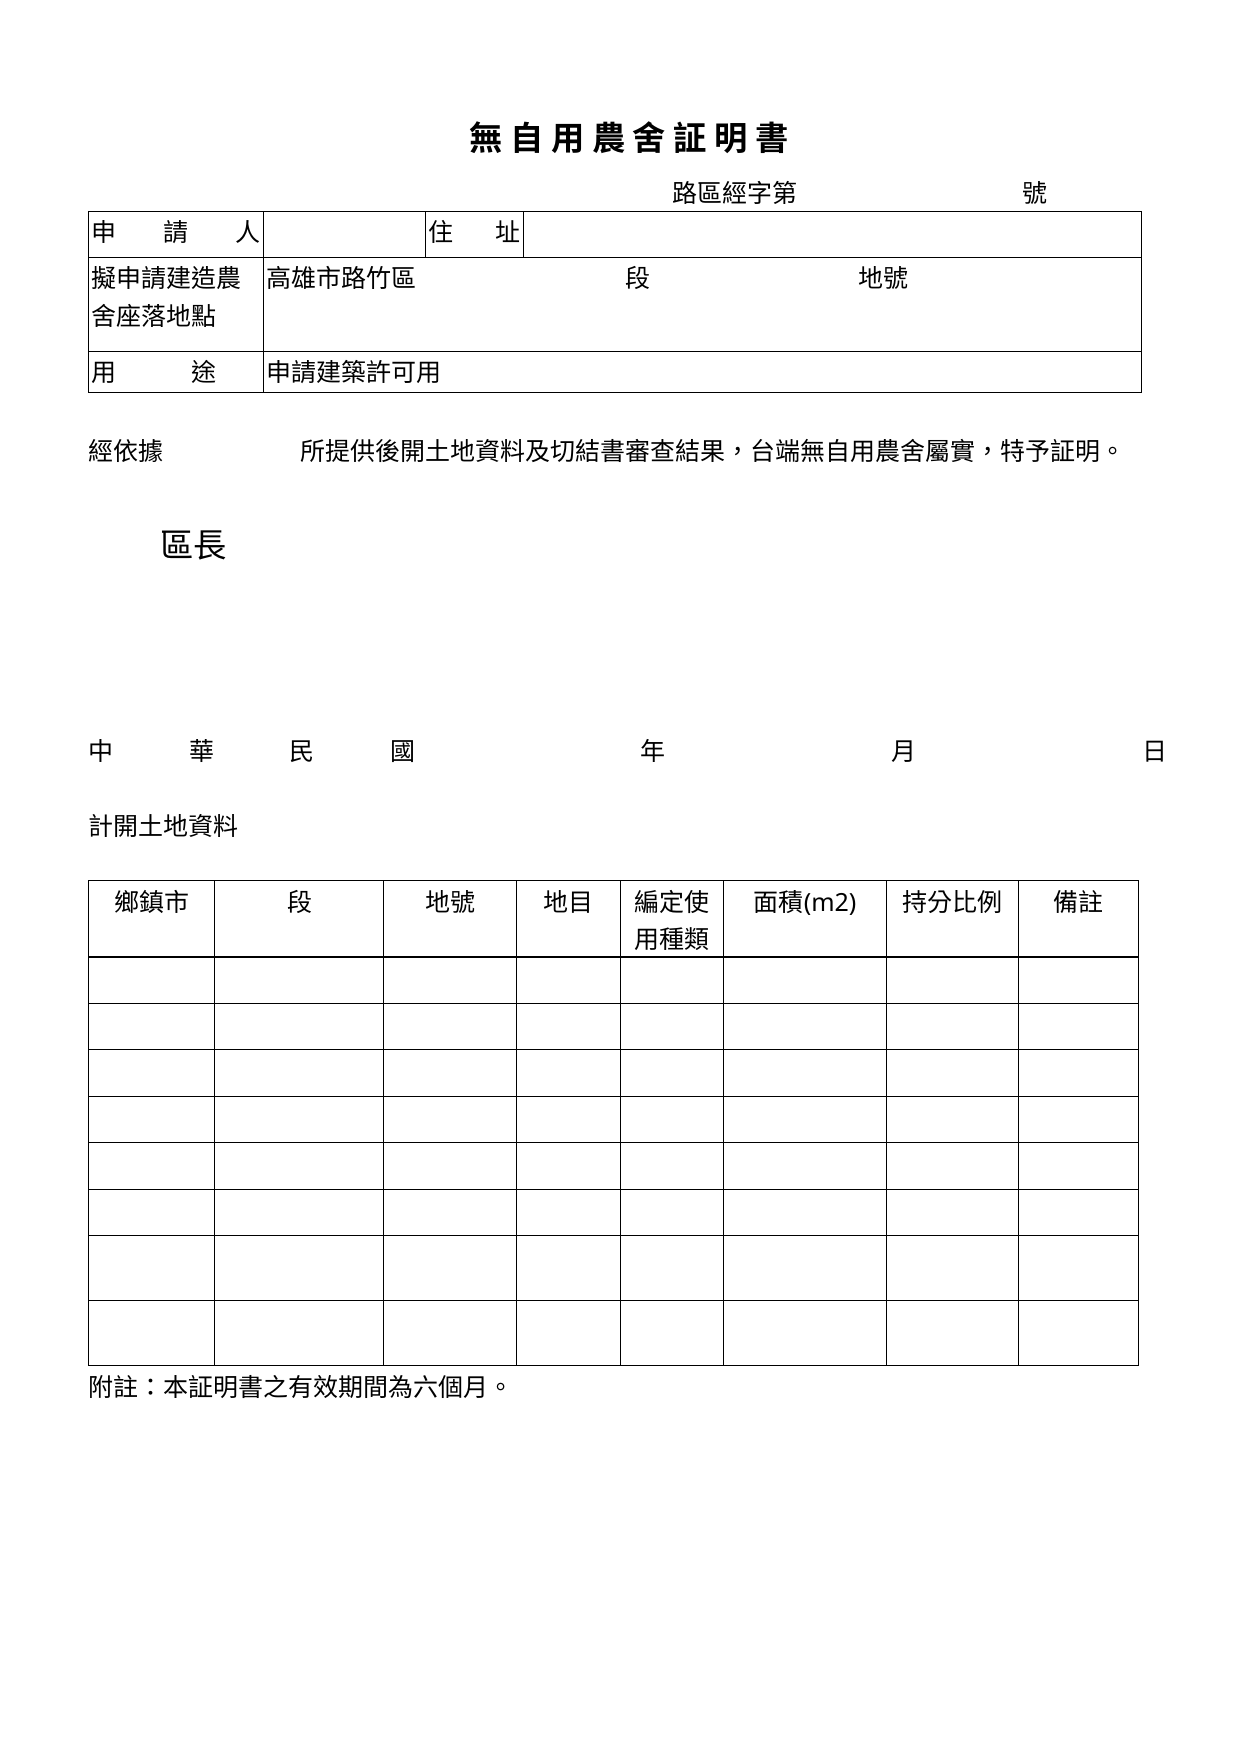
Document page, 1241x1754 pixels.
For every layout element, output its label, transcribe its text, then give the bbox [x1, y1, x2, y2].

table_cell [89, 1004, 214, 1049]
table_cell [517, 1097, 620, 1142]
table_cell [384, 1301, 516, 1365]
table_cell [1019, 1050, 1138, 1096]
table_cell [621, 1097, 723, 1142]
table_cell [215, 1004, 383, 1049]
table_cell [517, 1190, 620, 1235]
table_cell [1019, 958, 1138, 1003]
table_cell [621, 1236, 723, 1300]
table_cell [517, 1050, 620, 1096]
table_cell [384, 1050, 516, 1096]
table_cell [517, 1236, 620, 1300]
table_cell 擬申請建造農 舍座落地點 [89, 258, 263, 351]
table_cell [1019, 1004, 1138, 1049]
table_cell [724, 1301, 886, 1365]
table_cell [517, 1143, 620, 1189]
table_cell [1019, 1301, 1138, 1365]
table_header 鄉鎮市 [89, 881, 214, 956]
table_header 地目 [517, 881, 620, 956]
table_cell [1019, 1190, 1138, 1235]
table_header 申請人 [89, 212, 263, 257]
text 計開土地資料 [89, 805, 1169, 843]
table_cell [215, 958, 383, 1003]
table_cell [621, 1050, 723, 1096]
table_cell [89, 1236, 214, 1300]
table_cell [384, 1236, 516, 1300]
table_header 編定使用種類 [621, 881, 723, 956]
table_cell [384, 1004, 516, 1049]
table_header 面積(m2) [724, 881, 886, 956]
table_cell [621, 1190, 723, 1235]
text 經依據 所提供後開土地資料及切結書審查結果，台端無自用農舍屬實，特予証明。 [89, 430, 1169, 468]
table_cell [724, 1097, 886, 1142]
table_header 地號 [384, 881, 516, 956]
table_cell [621, 1004, 723, 1049]
text 無 自 用 農 舍 証 明 書 [89, 98, 1169, 173]
table_cell 申請建築許可用 [264, 352, 1141, 392]
table_header [264, 212, 425, 257]
table_cell [384, 1097, 516, 1142]
table_cell [887, 1236, 1018, 1300]
table_cell [887, 1143, 1018, 1189]
table_cell [384, 958, 516, 1003]
table_cell [724, 958, 886, 1003]
table_cell [887, 1004, 1018, 1049]
table_cell [887, 1097, 1018, 1142]
text 區長 [89, 505, 1169, 580]
table_cell 高雄市路竹區 段 地號 [264, 258, 1141, 351]
table_cell [887, 1301, 1018, 1365]
table_cell [517, 1301, 620, 1365]
table_header 住址 [426, 212, 523, 257]
table_cell [724, 1143, 886, 1189]
table_cell [621, 1301, 723, 1365]
table_cell [724, 1236, 886, 1300]
text 附註：本証明書之有效期間為六個月。 [89, 1366, 1169, 1404]
table_cell [89, 1097, 214, 1142]
table_header 段 [215, 881, 383, 956]
table_cell [887, 1050, 1018, 1096]
table_cell [384, 1190, 516, 1235]
table_cell [215, 1050, 383, 1096]
table_cell [89, 958, 214, 1003]
table_header 持分比例 [887, 881, 1018, 956]
table_cell [89, 1050, 214, 1096]
table_header [524, 212, 1141, 257]
table_cell [887, 958, 1018, 1003]
table_cell [215, 1190, 383, 1235]
table_cell [215, 1236, 383, 1300]
table_cell [621, 1143, 723, 1189]
table_cell [1019, 1236, 1138, 1300]
table_cell [215, 1143, 383, 1189]
text 路區經字第 號 [89, 173, 1169, 211]
table_cell [517, 1004, 620, 1049]
table_cell [215, 1301, 383, 1365]
table_cell [887, 1190, 1018, 1235]
text 中 華 民 國 年 月 日 [89, 730, 1169, 768]
table_cell [1019, 1143, 1138, 1189]
table_cell [724, 1004, 886, 1049]
table_cell [215, 1097, 383, 1142]
table_header 備註 [1019, 881, 1138, 956]
table_cell [724, 1190, 886, 1235]
table_cell [621, 958, 723, 1003]
table_cell [89, 1301, 214, 1365]
table_cell [89, 1190, 214, 1235]
table_cell [1019, 1097, 1138, 1142]
table_cell [89, 1143, 214, 1189]
table_cell [517, 958, 620, 1003]
table_cell [724, 1050, 886, 1096]
table_cell 用 途 [89, 352, 263, 392]
table_cell [384, 1143, 516, 1189]
